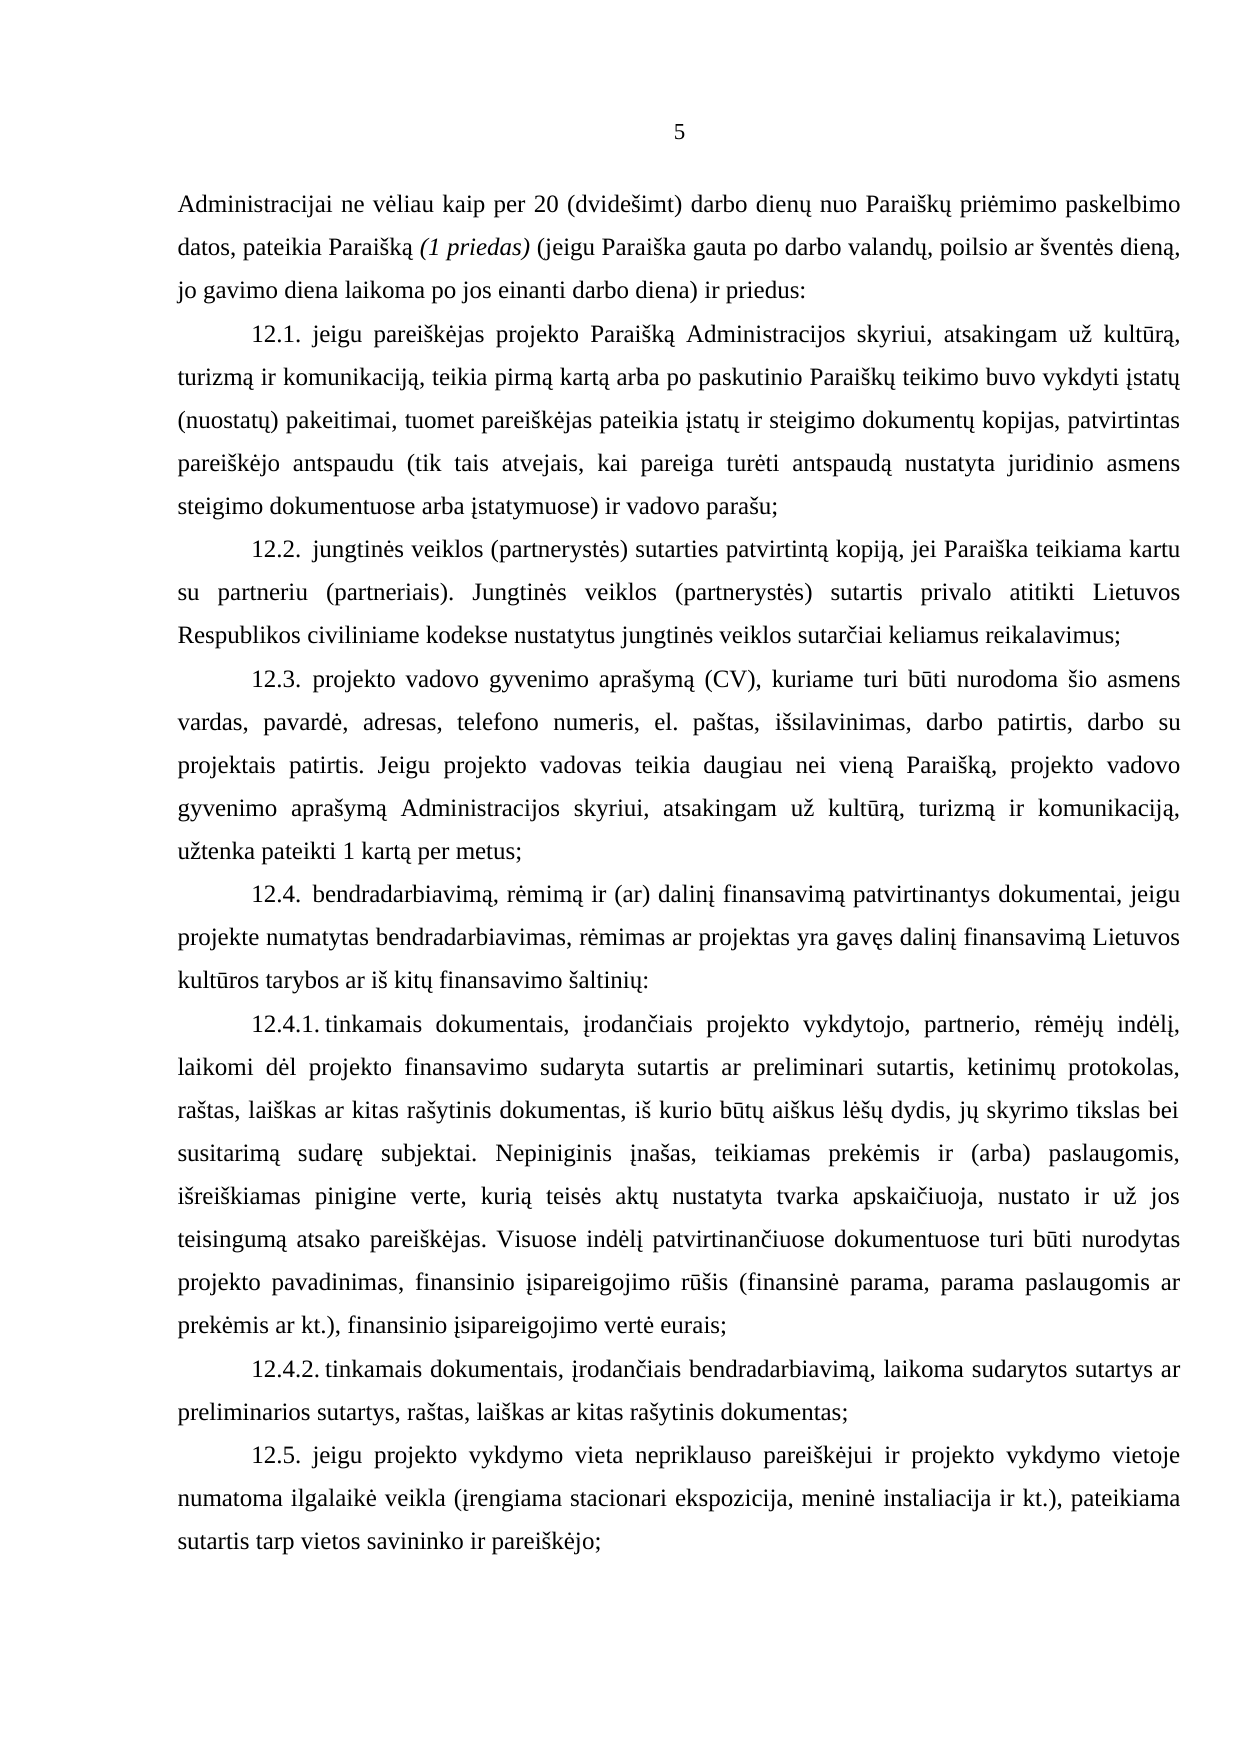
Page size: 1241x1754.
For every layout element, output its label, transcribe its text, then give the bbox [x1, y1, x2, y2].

text 12.5. jeigu projekto vykdymo vieta nepriklauso pareiškėjui ir projekto vykdymo vietoje numatoma ilgalaikė veikla (įrengiama stacionari ekspozicija, meninė instaliacija ir kt.), pateikiama sutartis tarp vietos savininko ir pareiškėjo; [177, 1440, 1181, 1555]
text 12.4.1. tinkamais dokumentais, įrodančiais projekto vykdytojo, partnerio, rėmėjų indėlį, laikomi dėl projekto finansavimo sudaryta sutartis ar preliminari sutartis, ketinimų protokolas, raštas, laiškas ar kitas rašytinis dokumentas, iš kurio būtų aiškus lėšų dydis, jų skyrimo tikslas bei susitarimą sudarę subjektai. Nepiniginis įnašas, teikiamas prekėmis ir (arba) paslaugomis, išreiškiamas pinigine verte, kurią teisės aktų nustatyta tvarka apskaičiuoja, nustato ir už jos teisingumą atsako pareiškėjas. Visuose indėlį patvirtinančiuose dokumentuose turi būti nurodytas projekto pavadinimas, finansinio įsipareigojimo rūšis (finansinė parama, parama paslaugomis ar prekėmis ar kt.), finansinio įsipareigojimo vertė eurais; [177, 1009, 1181, 1339]
text 12.4. bendradarbiavimą, rėmimą ir (ar) dalinį finansavimą patvirtinantys dokumentai, jeigu projekte numatytas bendradarbiavimas, rėmimas ar projektas yra gavęs dalinį finansavimą Lietuvos kultūros tarybos ar iš kitų finansavimo šaltinių: [177, 879, 1181, 994]
text 12.1. jeigu pareiškėjas projekto Paraišką Administracijos skyriui, atsakingam už kultūrą, turizmą ir komunikaciją, teikia pirmą kartą arba po paskutinio Paraiškų teikimo buvo vykdyti įstatų (nuostatų) pakeitimai, tuomet pareiškėjas pateikia įstatų ir steigimo dokumentų kopijas, patvirtintas pareiškėjo antspaudu (tik tais atvejais, kai pareiga turėti antspaudą nustatyta juridinio asmens steigimo dokumentuose arba įstatymuose) ir vadovo parašu; [177, 319, 1181, 520]
text 12.3. projekto vadovo gyvenimo aprašymą (CV), kuriame turi būti nurodoma šio asmens vardas, pavardė, adresas, telefono numeris, el. paštas, išsilavinimas, darbo patirtis, darbo su projektais patirtis. Jeigu projekto vadovas teikia daugiau nei vieną Paraišką, projekto vadovo gyvenimo aprašymą Administracijos skyriui, atsakingam už kultūrą, turizmą ir komunikaciją, užtenka pateikti 1 kartą per metus; [177, 664, 1181, 865]
text Administracijai ne vėliau kaip per 20 (dvidešimt) darbo dienų nuo Paraiškų priėmimo paskelbimo datos, pateikia Paraišką (1 priedas) (jeigu Paraiška gauta po darbo valandų, poilsio ar šventės dieną, jo gavimo diena laikoma po jos einanti darbo diena) ir priedus: [177, 189, 1181, 304]
text 12.2. jungtinės veiklos (partnerystės) sutarties patvirtintą kopiją, jei Paraiška teikiama kartu su partneriu (partneriais). Jungtinės veiklos (partnerystės) sutartis privalo atitikti Lietuvos Respublikos civiliniame kodekse nustatytus jungtinės veiklos sutarčiai keliamus reikalavimus; [177, 534, 1181, 649]
text 12.4.2. tinkamais dokumentais, įrodančiais bendradarbiavimą, laikoma sudarytos sutartys ar preliminarios sutartys, raštas, laiškas ar kitas rašytinis dokumentas; [177, 1354, 1181, 1426]
